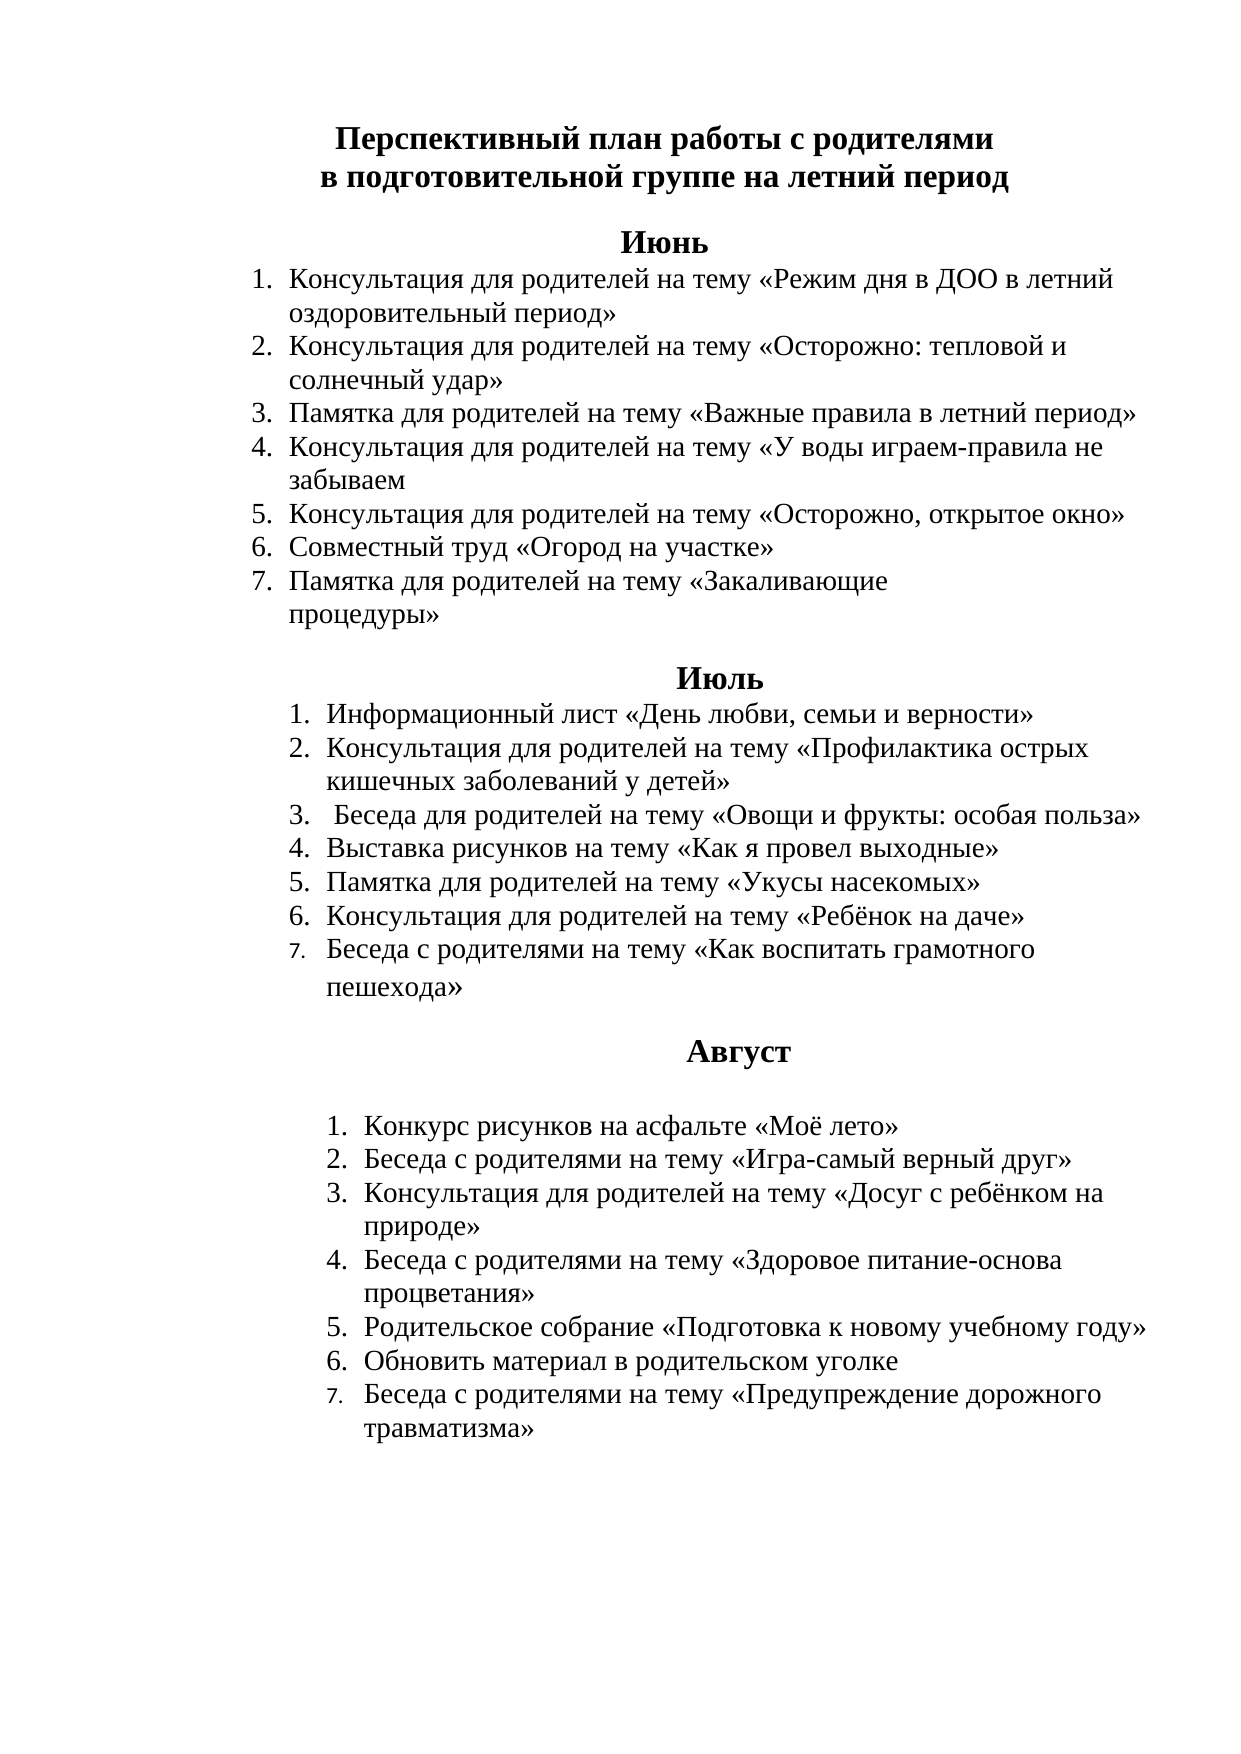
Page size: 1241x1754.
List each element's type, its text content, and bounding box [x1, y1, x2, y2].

list Выставка рисунков на тему «Как я провел выходные» [288, 831, 1152, 864]
list Памятка для родителей на тему «Важные правила в летний период» [251, 395, 1152, 429]
list Памятка для родителей на тему «Укусы насекомых» [288, 864, 1152, 898]
list процедуры» [288, 597, 1152, 630]
list Беседа с родителями на тему «Здоровое питание-основа процветания» [326, 1242, 1152, 1309]
list Памятка для родителей на тему «Закаливающие [251, 563, 1152, 597]
list Обновить материал в родительском уголке [326, 1343, 1152, 1376]
list Консультация для родителей на тему «Профилактика острых кишечных заболеваний у детей» [288, 730, 1152, 797]
list Родительское собрание «Подготовка к новому учебному году» [326, 1309, 1152, 1343]
list Консультация для родителей на тему «Осторожно: тепловой и солнечный удар» [251, 328, 1152, 395]
list Консультация для родителей на тему «Ребёнок на даче» [288, 898, 1152, 931]
text Июнь [177, 223, 1152, 261]
list Беседа с родителями на тему «Предупреждение дорожного травматизма» [326, 1376, 1152, 1443]
list Беседа с родителями на тему «Игра-самый верный друг» [326, 1141, 1152, 1175]
list Беседа с родителями на тему «Как воспитать грамотного пешехода» [288, 931, 1152, 1003]
text в подготовительной группе на летний период [177, 156, 1152, 195]
list Беседа для родителей на тему «Овощи и фрукты: особая польза» [288, 797, 1152, 831]
list Консультация для родителей на тему «У воды играем-правила не забываем [251, 429, 1152, 496]
text Перспективный план работы с родителями [177, 118, 1152, 156]
list Конкурс рисунков на асфальте «Моё лето» [326, 1108, 1152, 1141]
list Консультация для родителей на тему «Досуг с ребёнком на природе» [326, 1175, 1152, 1242]
list Информационный лист «День любви, семьи и верности» [288, 696, 1152, 730]
list Совместный труд «Огород на участке» [251, 529, 1152, 563]
list Август [326, 1031, 1152, 1069]
list Консультация для родителей на тему «Осторожно, открытое окно» [251, 496, 1152, 529]
list Консультация для родителей на тему «Режим дня в ДОО в летний оздоровительный период» [251, 261, 1152, 328]
list Июль [288, 658, 1152, 696]
